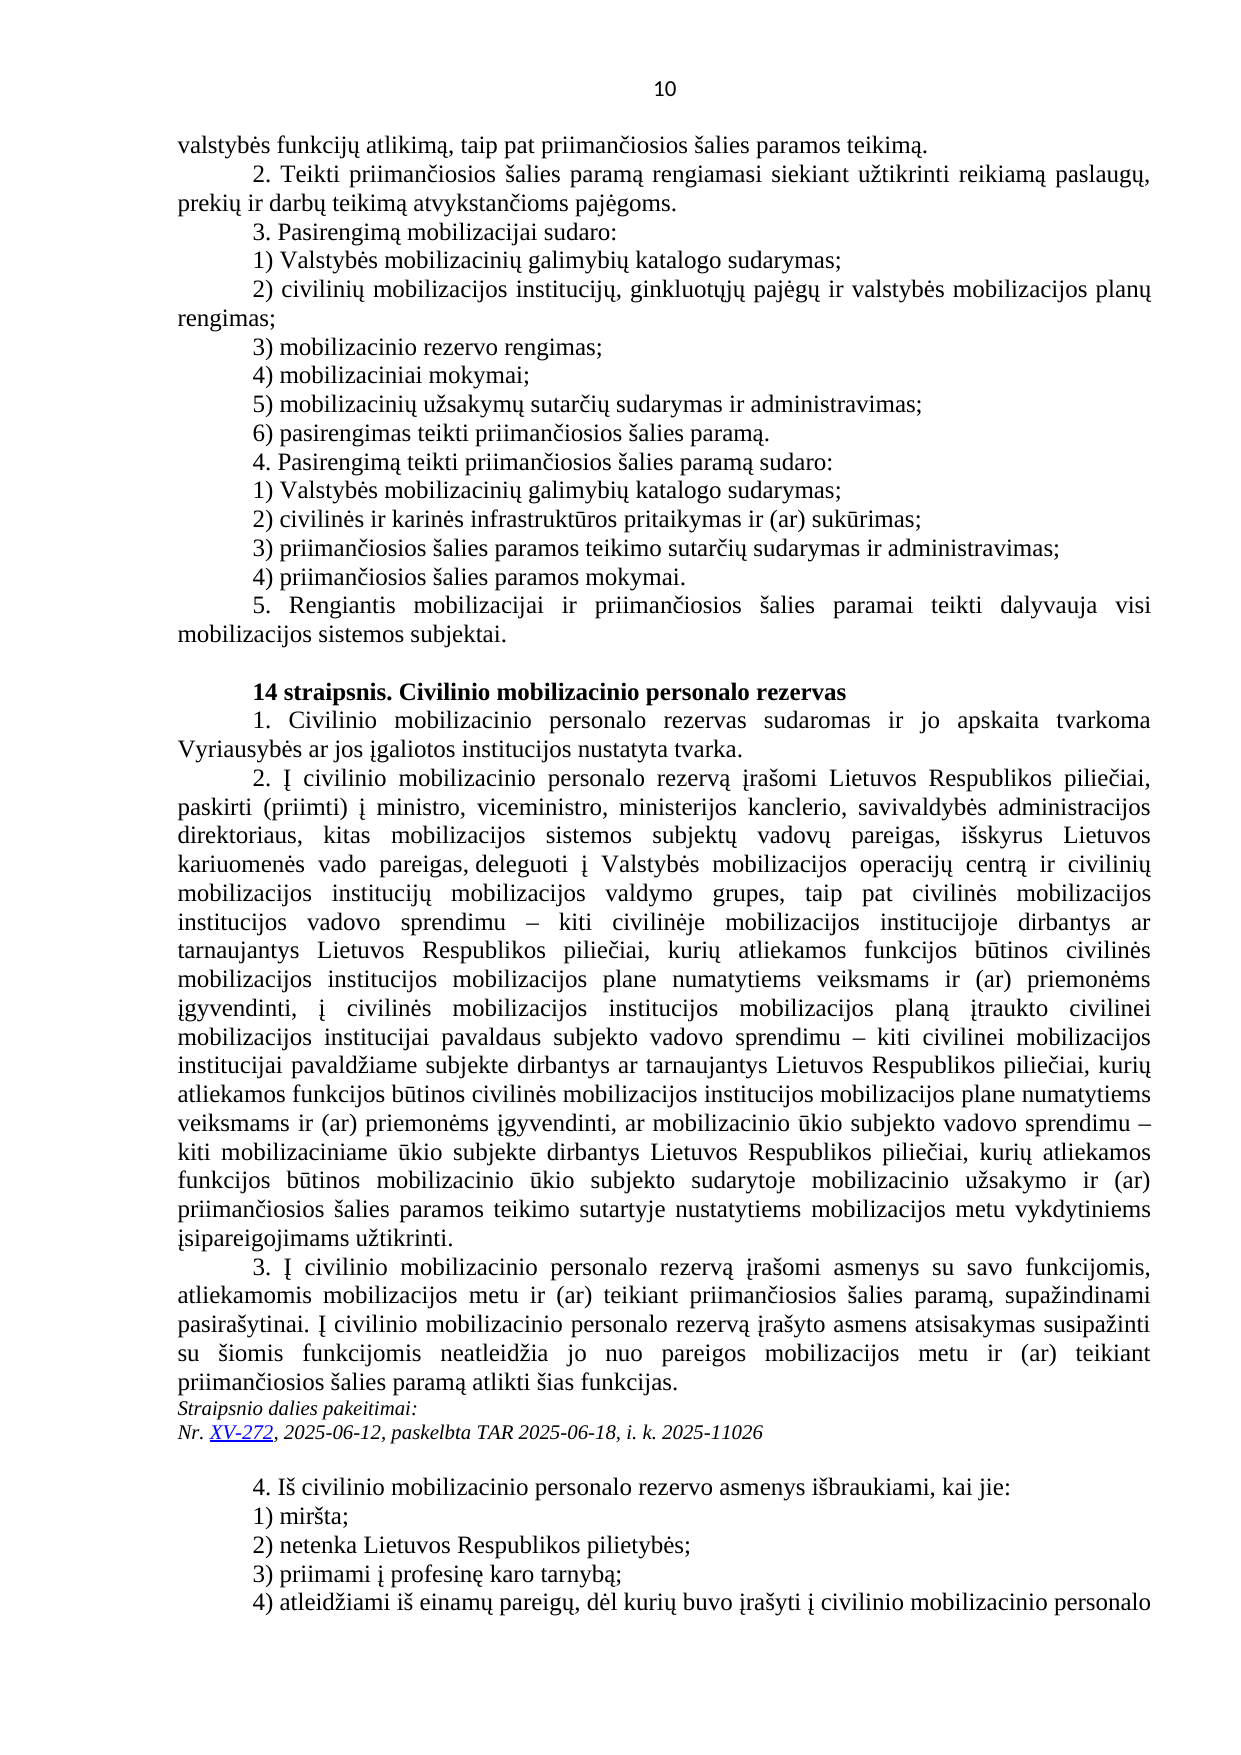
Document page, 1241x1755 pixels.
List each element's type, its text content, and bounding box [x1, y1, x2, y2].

text Nr. XV-272, 2025-06-12, paskelbta TAR 2025-06-18, i. k. 2025-11026 [177, 1420, 1152, 1444]
text 3) priimančiosios šalies paramos teikimo sutarčių sudarymas ir administravimas; [177, 533, 1152, 562]
text 2) civilinės ir karinės infrastruktūros pritaikymas ir (ar) sukūrimas; [177, 504, 1152, 533]
text 3) mobilizacinio rezervo rengimas; [177, 332, 1152, 361]
text 1) Valstybės mobilizacinių galimybių katalogo sudarymas; [177, 476, 1152, 504]
text 5) mobilizacinių užsakymų sutarčių sudarymas ir administravimas; [177, 389, 1152, 418]
text 2) netenka Lietuvos Respublikos pilietybės; [177, 1530, 1152, 1559]
text 4. Pasirengimą teikti priimančiosios šalies paramą sudaro: [177, 447, 1152, 476]
text valstybės funkcijų atlikimą, taip pat priimančiosios šalies paramos teikimą. [177, 131, 1152, 159]
text 4) priimančiosios šalies paramos mokymai. [177, 562, 1152, 591]
text 14 straipsnis. Civilinio mobilizacinio personalo rezervas [177, 677, 1152, 706]
text 6) pasirengimas teikti priimančiosios šalies paramą. [177, 418, 1152, 447]
text 1. Civilinio mobilizacinio personalo rezervas sudaromas ir jo apskaita tvarkoma Vyriausybės ar jos įgaliotos institucijos nustatyta tvarka. [177, 706, 1152, 763]
text Straipsnio dalies pakeitimai: [177, 1396, 1152, 1420]
text 2) civilinių mobilizacijos institucijų, ginkluotųjų pajėgų ir valstybės mobilizacijos planų rengimas; [177, 274, 1152, 332]
text 1) miršta; [177, 1501, 1152, 1530]
text 3) priimami į profesinę karo tarnybą; [177, 1559, 1152, 1587]
text 3. Į civilinio mobilizacinio personalo rezervą įrašomi asmenys su savo funkcijomis, atliekamomis mobilizacijos metu ir (ar) teikiant priimančiosios šalies paramą, supažindinami pasirašytinai. Į civilinio mobilizacinio personalo rezervą įrašyto asmens atsisakymas susipažinti su šiomis funkcijomis neatleidžia jo nuo pareigos mobilizacijos metu ir (ar) teikiant priimančiosios šalies paramą atlikti šias funkcijas. [177, 1252, 1152, 1396]
text 2. Teikti priimančiosios šalies paramą rengiamasi siekiant užtikrinti reikiamą paslaugų, prekių ir darbų teikimą atvykstančioms pajėgoms. [177, 159, 1152, 217]
text 2. Į civilinio mobilizacinio personalo rezervą įrašomi Lietuvos Respublikos piliečiai, paskirti (priimti) į ministro, viceministro, ministerijos kanclerio, savivaldybės administracijos direktoriaus, kitas mobilizacijos sistemos subjektų vadovų pareigas, išskyrus Lietuvos kariuomenės vado pareigas, deleguoti į Valstybės mobilizacijos operacijų centrą ir civilinių mobilizacijos institucijų mobilizacijos valdymo grupes, taip pat civilinės mobilizacijos institucijos vadovo sprendimu – kiti civilinėje mobilizacijos institucijoje dirbantys ar tarnaujantys Lietuvos Respublikos piliečiai, kurių atliekamos funkcijos būtinos civilinės mobilizacijos institucijos mobilizacijos plane numatytiems veiksmams ir (ar) priemonėms įgyvendinti, į civilinės mobilizacijos institucijos mobilizacijos planą įtraukto civilinei mobilizacijos institucijai pavaldaus subjekto vadovo sprendimu – kiti civilinei mobilizacijos institucijai pavaldžiame subjekte dirbantys ar tarnaujantys Lietuvos Respublikos piliečiai, kurių atliekamos funkcijos būtinos civilinės mobilizacijos institucijos mobilizacijos plane numatytiems veiksmams ir (ar) priemonėms įgyvendinti, ar mobilizacinio ūkio subjekto vadovo sprendimu – kiti mobilizaciniame ūkio subjekte dirbantys Lietuvos Respublikos piliečiai, kurių atliekamos funkcijos būtinos mobilizacinio ūkio subjekto sudarytoje mobilizacinio užsakymo ir (ar) priimančiosios šalies paramos teikimo sutartyje nustatytiems mobilizacijos metu vykdytiniems įsipareigojimams užtikrinti. [177, 763, 1152, 1252]
text 4) atleidžiami iš einamų pareigų, dėl kurių buvo įrašyti į civilinio mobilizacinio personalo [177, 1587, 1152, 1616]
text 4. Iš civilinio mobilizacinio personalo rezervo asmenys išbraukiami, kai jie: [177, 1472, 1152, 1501]
text 5. Rengiantis mobilizacijai ir priimančiosios šalies paramai teikti dalyvauja visi mobilizacijos sistemos subjektai. [177, 591, 1152, 648]
text 4) mobilizaciniai mokymai; [177, 361, 1152, 389]
text 3. Pasirengimą mobilizacijai sudaro: [177, 217, 1152, 246]
text 1) Valstybės mobilizacinių galimybių katalogo sudarymas; [177, 246, 1152, 274]
